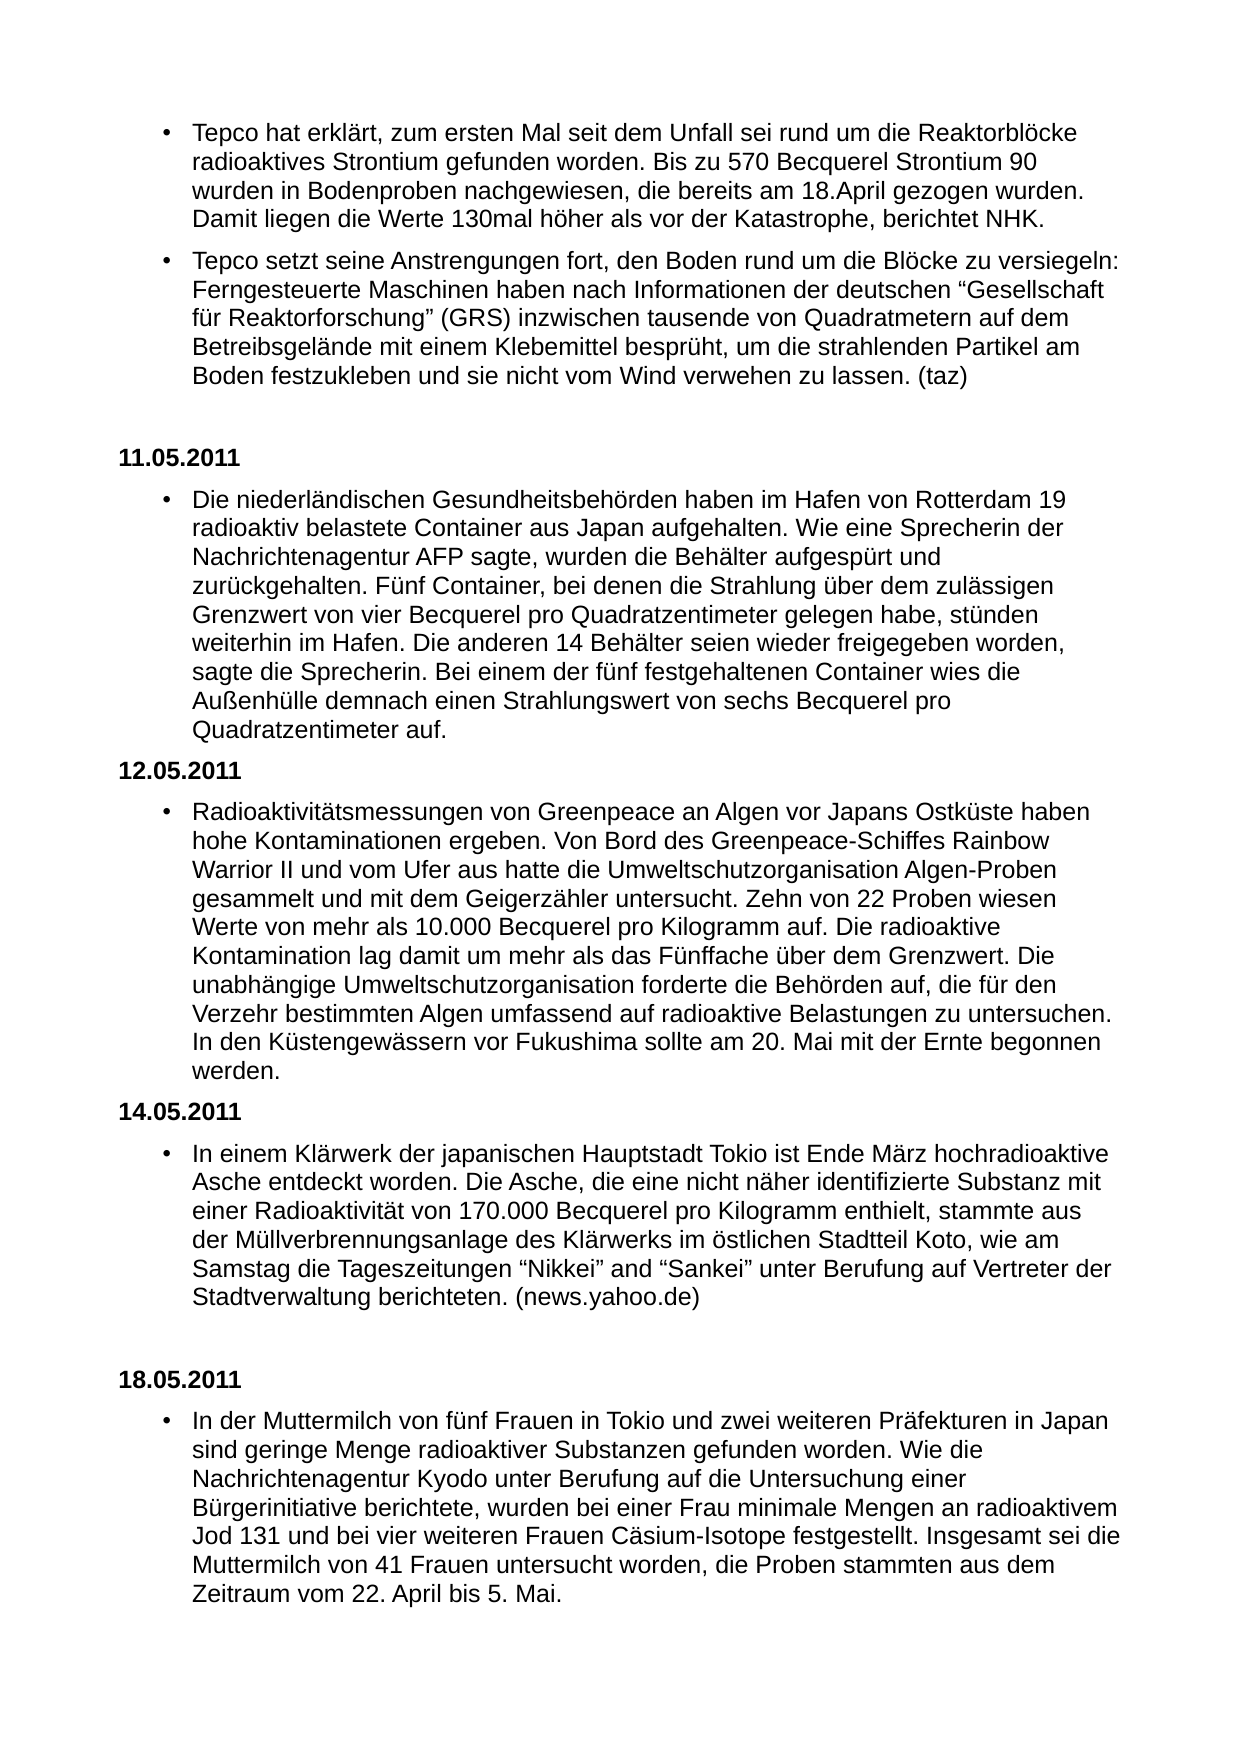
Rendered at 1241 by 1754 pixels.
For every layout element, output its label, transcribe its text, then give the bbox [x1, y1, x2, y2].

list In einem Klärwerk der japanischen Hauptstadt Tokio ist Ende März hochradioaktive Asche entdeckt worden. Die Asche, die eine nicht näher identifizierte Substanz mit einer Radioaktivität von 170.000 Becquerel pro Kilogramm enthielt, stammte aus der Müllverbrennungsanlage des Klärwerks im östlichen Stadtteil Koto, wie am Samstag die Tageszeitungen “Nikkei” and “Sankei” unter Berufung auf Vertreter der Stadtverwaltung berichteten. (news.yahoo.de) [162, 1138, 1122, 1311]
list Tepco hat erklärt, zum ersten Mal seit dem Unfall sei rund um die Reaktorblöcke radioaktives Strontium gefunden worden. Bis zu 570 Becquerel Strontium 90 wurden in Bodenproben nachgewiesen, die bereits am 18.April gezogen wurden. Damit liegen die Werte 130mal höher als vor der Katastrophe, berichtet NHK. [162, 118, 1122, 233]
list Die niederländischen Gesundheitsbehörden haben im Hafen von Rotterdam 19 radioaktiv belastete Container aus Japan aufgehalten. Wie eine Sprecherin der Nachrichtenagentur AFP sagte, wurden die Behälter aufgespürt und zurückgehalten. Fünf Container, bei denen die Strahlung über dem zulässigen Grenzwert von vier Becquerel pro Quadratzentimeter gelegen habe, stünden weiterhin im Hafen. Die anderen 14 Behälter seien wieder freigegeben worden, sagte die Sprecherin. Bei einem der fünf festgehaltenen Container wies die Außenhülle demnach einen Strahlungswert von sechs Becquerel pro Quadratzentimeter auf. [162, 484, 1122, 743]
text 18.05.2011 [118, 1365, 1122, 1394]
list Radioaktivitätsmessungen von Greenpeace an Algen vor Japans Ostküste haben hohe Kontaminationen ergeben. Von Bord des Greenpeace-Schiffes Rainbow Warrior II und vom Ufer aus hatte die Umweltschutzorganisation Algen-Proben gesammelt und mit dem Geigerzähler untersucht. Zehn von 22 Proben wiesen Werte von mehr als 10.000 Becquerel pro Kilogramm auf. Die radioaktive Kontamination lag damit um mehr als das Fünffache über dem Grenzwert. Die unabhängige Umweltschutzorganisation forderte die Behörden auf, die für den Verzehr bestimmten Algen umfassend auf radioaktive Belastungen zu untersuchen. In den Küstengewässern vor Fukushima sollte am 20. Mai mit der Ernte begonnen werden. [162, 797, 1122, 1085]
text 14.05.2011 [118, 1097, 1122, 1126]
text 12.05.2011 [118, 756, 1122, 785]
list In der Muttermilch von fünf Frauen in Tokio und zwei weiteren Präfekturen in Japan sind geringe Menge radioaktiver Substanzen gefunden worden. Wie die Nachrichtenagentur Kyodo unter Berufung auf die Untersuchung einer Bürgerinitiative berichtete, wurden bei einer Frau minimale Mengen an radioaktivem Jod 131 und bei vier weiteren Frauen Cäsium-Isotope festgestellt. Insgesamt sei die Muttermilch von 41 Frauen untersucht worden, die Proben stammten aus dem Zeitraum vom 22. April bis 5. Mai. [162, 1406, 1122, 1607]
list Tepco setzt seine Anstrengungen fort, den Boden rund um die Blöcke zu versiegeln: Ferngesteuerte Maschinen haben nach Informationen der deutschen “Gesellschaft für Reaktorforschung” (GRS) inzwischen tausende von Quadratmetern auf dem Betreibsgelände mit einem Klebemittel besprüht, um die strahlenden Partikel am Boden festzukleben und sie nicht vom Wind verwehen zu lassen. (taz) [162, 246, 1122, 389]
text 11.05.2011 [118, 443, 1122, 472]
